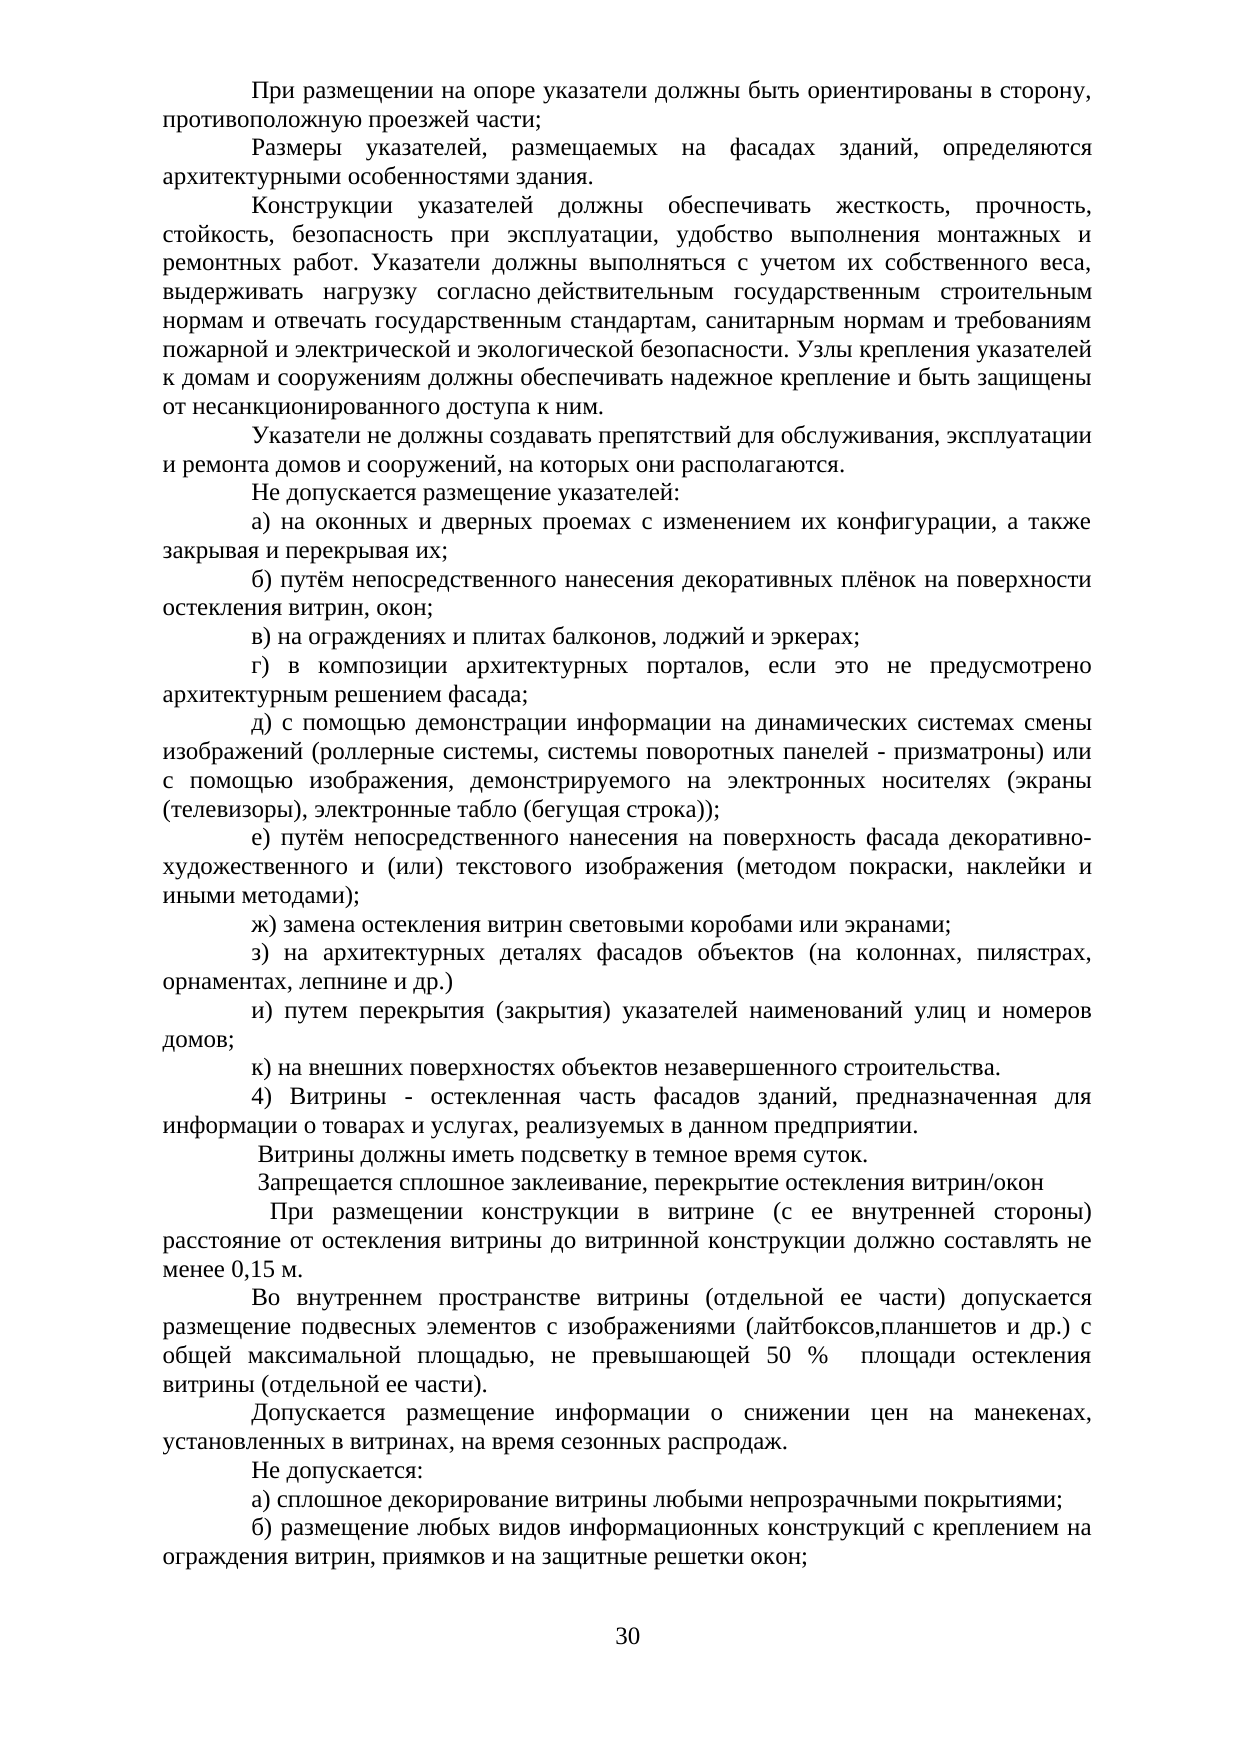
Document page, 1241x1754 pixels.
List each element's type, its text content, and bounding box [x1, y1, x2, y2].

text б) размещение любых видов информационных конструкций с креплением на ограждения витрин, приямков и на защитные решетки окон; [162, 1512, 1093, 1570]
text г) в композиции архитектурных порталов, если это не предусмотрено архитектурным решением фасада; [162, 650, 1093, 707]
text Запрещается сплошное заклеивание, перекрытие остекления витрин/окон [162, 1167, 1093, 1196]
text Указатели не должны создавать препятствий для обслуживания, эксплуатации и ремонта домов и сооружений, на которых они располагаются. [162, 420, 1093, 477]
text Конструкции указателей должны обеспечивать жесткость, прочность, стойкость, безопасность при эксплуатации, удобство выполнения монтажных и ремонтных работ. Указатели должны выполняться с учетом их собственного веса, выдерживать нагрузку согласно действительным государственным строительным нормам и отвечать государственным стандартам, санитарным нормам и требованиям пожарной и электрической и экологической безопасности. Узлы крепления указателей к домам и сооружениям должны обеспечивать надежное крепление и быть защищены от несанкционированного доступа к ним. [162, 190, 1093, 420]
text к) на внешних поверхностях объектов незавершенного строительства. [162, 1052, 1093, 1081]
text Допускается размещение информации о снижении цен на манекенах, установленных в витринах, на время сезонных распродаж. [162, 1397, 1093, 1455]
text ж) замена остекления витрин световыми коробами или экранами; [162, 909, 1093, 937]
text Не допускается размещение указателей: [162, 477, 1093, 506]
text Не допускается: [162, 1455, 1093, 1484]
text б) путём непосредственного нанесения декоративных плёнок на поверхности остекления витрин, окон; [162, 564, 1093, 621]
text Во внутреннем пространстве витрины (отдельной ее части) допускается размещение подвесных элементов с изображениями (лайтбоксов,планшетов и др.) с общей максимальной площадью, не превышающей 50 % площади остекления витрины (отдельной ее части). [162, 1282, 1093, 1397]
text в) на ограждениях и плитах балконов, лоджий и эркерах; [162, 621, 1093, 650]
text Витрины должны иметь подсветку в темное время суток. [162, 1139, 1093, 1167]
text а) на оконных и дверных проемах с изменением их конфигурации, а также закрывая и перекрывая их; [162, 506, 1093, 564]
text При размещении конструкции в витрине (с ее внутренней стороны) расстояние от остекления витрины до витринной конструкции должно составлять не менее 0,15 м. [162, 1196, 1093, 1282]
text а) сплошное декорирование витрины любыми непрозрачными покрытиями; [162, 1484, 1093, 1512]
text Размеры указателей, размещаемых на фасадах зданий, определяются архитектурными особенностями здания. [162, 132, 1093, 190]
text 4) Витрины - остекленная часть фасадов зданий, предназначенная для информации о товарах и услугах, реализуемых в данном предприятии. [162, 1081, 1093, 1139]
text При размещении на опоре указатели должны быть ориентированы в сторону, противоположную проезжей части; [162, 75, 1093, 132]
text д) с помощью демонстрации информации на динамических системах смены изображений (роллерные системы, системы поворотных панелей - призматроны) или с помощью изображения, демонстрируемого на электронных носителях (экраны (телевизоры), электронные табло (бегущая строка)); [162, 707, 1093, 822]
text и) путем перекрытия (закрытия) указателей наименований улиц и номеров домов; [162, 995, 1093, 1052]
text е) путём непосредственного нанесения на поверхность фасада декоративно-художественного и (или) текстового изображения (методом покраски, наклейки и иными методами); [162, 822, 1093, 909]
text з) на архитектурных деталях фасадов объектов (на колоннах, пилястрах, орнаментах, лепнине и др.) [162, 937, 1093, 995]
